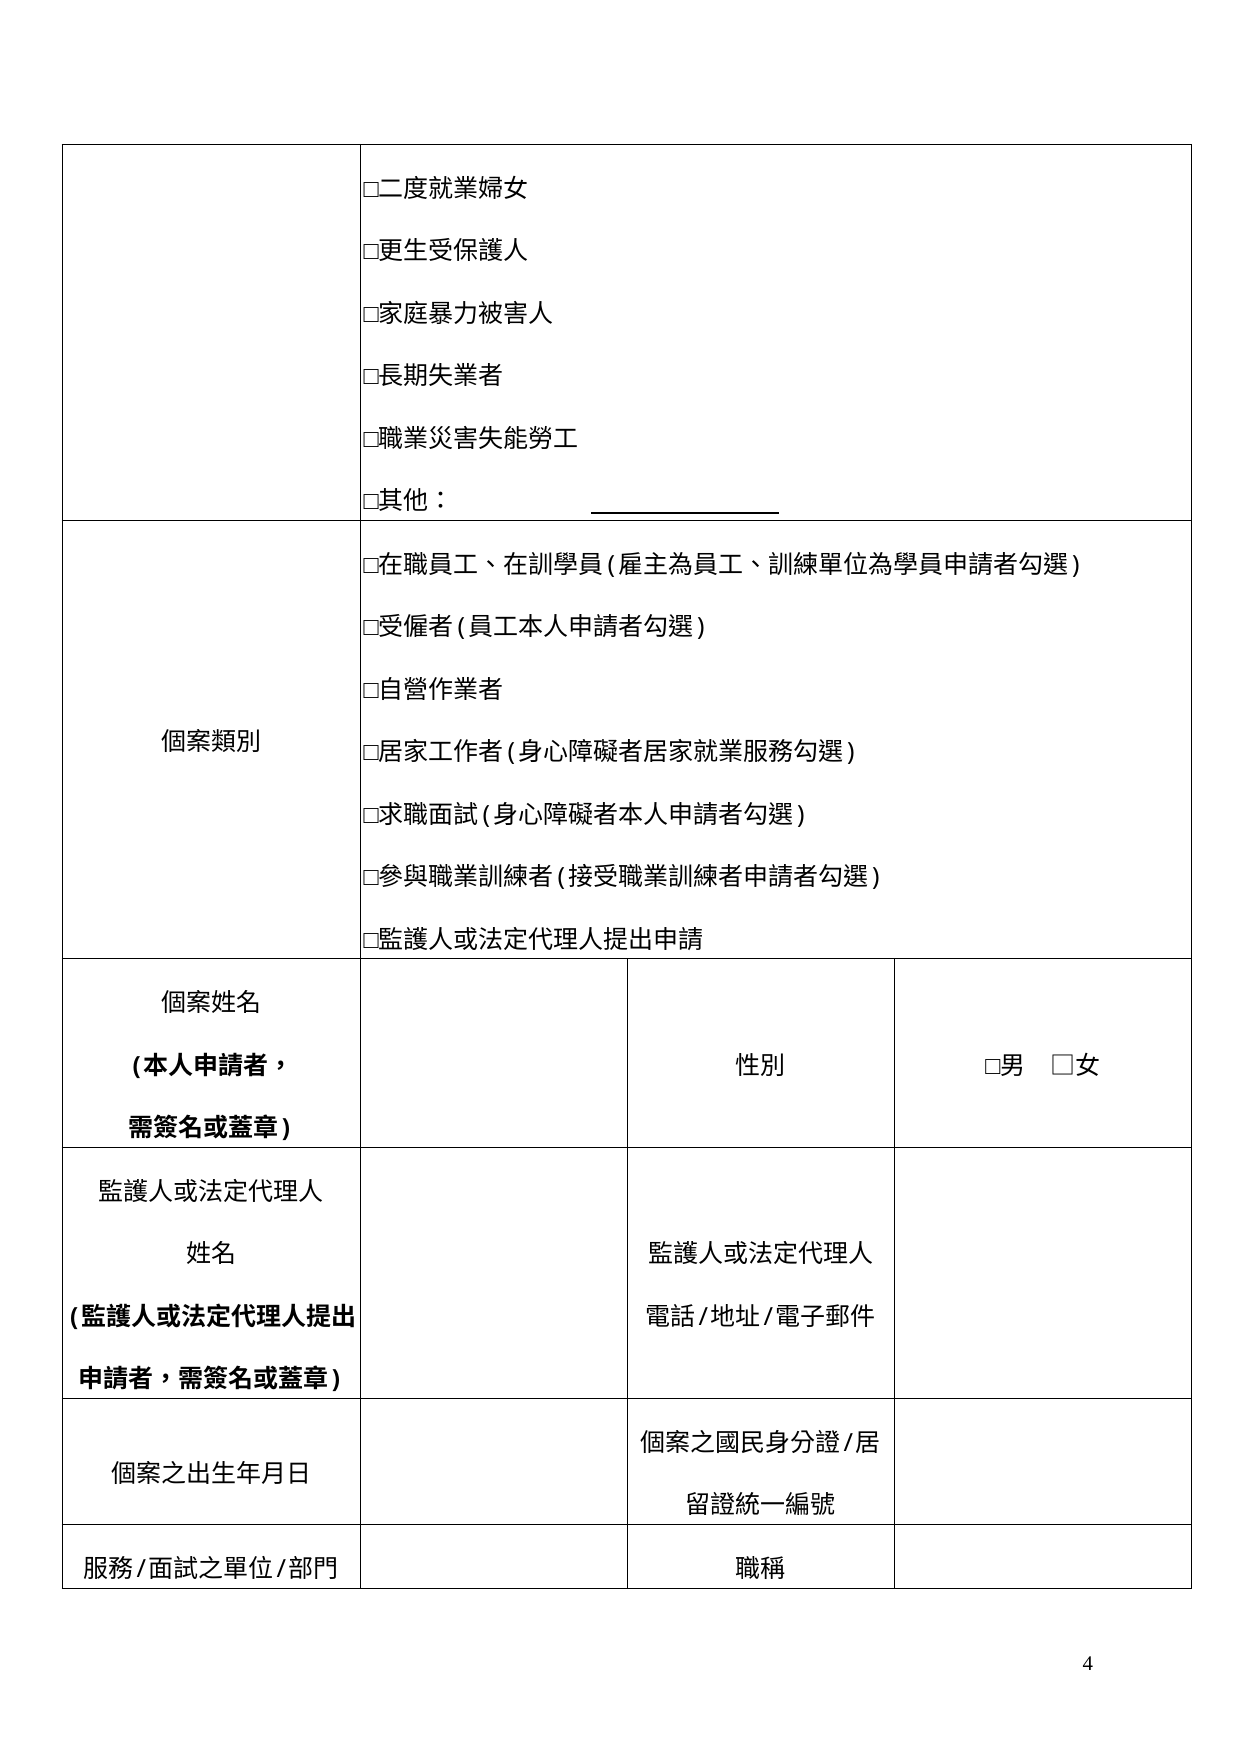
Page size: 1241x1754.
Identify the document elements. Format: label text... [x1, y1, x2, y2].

table_cell □在職員工、在訓學員(雇主為員工、訓練單位為學員申請者勾選) □受僱者(員工本人申請者勾選) □自營作業者 □居家工作者(身心障礙者居家就業服務勾選) □求職面試(身心障礙者本人申請者勾選) □參與職業訓練者(接受職業訓練者申請者勾選) □監護人或法定代理人提出申請 [361, 521, 1191, 958]
table_cell [895, 1525, 1191, 1587]
table_cell [895, 1148, 1191, 1398]
table_cell [361, 1148, 627, 1398]
table_cell [361, 1399, 627, 1524]
table_cell 監護人或法定代理人 電話/地址/電子郵件 [628, 1148, 894, 1398]
table_cell □二度就業婦女 □更生受保護人 □家庭暴力被害人 □長期失業者 □職業災害失能勞工 □其他： [361, 145, 1191, 520]
table_cell 監護人或法定代理人 姓名 (監護人或法定代理人提出申請者，需簽名或蓋章) [63, 1148, 360, 1398]
table_cell 職稱 [628, 1525, 894, 1587]
table_cell 性別 [628, 959, 894, 1147]
table_cell [63, 145, 360, 520]
table_cell 服務/面試之單位/部門 [63, 1525, 360, 1587]
table_cell □男 □女 [895, 959, 1191, 1147]
table_cell [361, 1525, 627, 1587]
table_cell 個案類別 [63, 521, 360, 958]
table_cell [361, 959, 627, 1147]
table_cell 個案姓名 (本人申請者， 需簽名或蓋章) [63, 959, 360, 1147]
table_cell 個案之出生年月日 [63, 1399, 360, 1524]
table_cell [895, 1399, 1191, 1524]
table_cell 個案之國民身分證/居留證統一編號 [628, 1399, 894, 1524]
